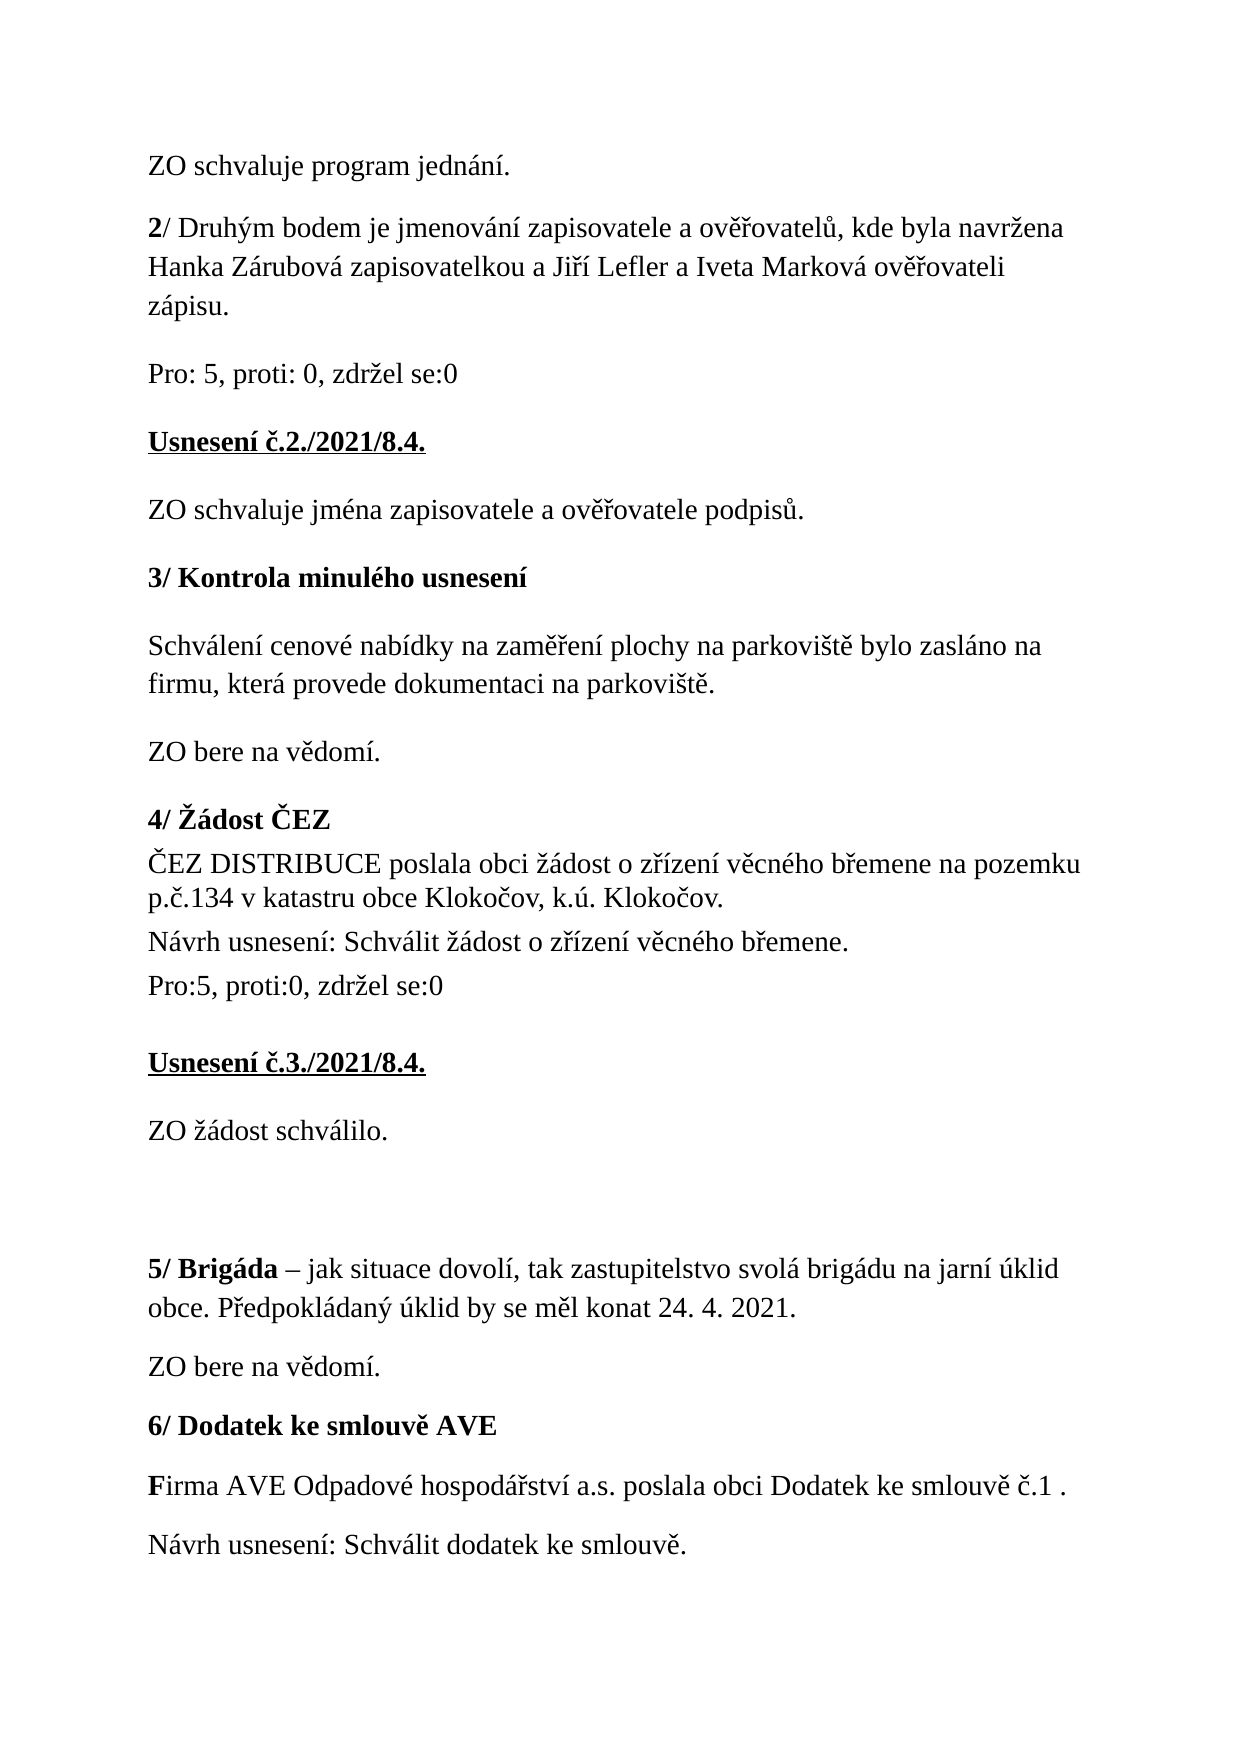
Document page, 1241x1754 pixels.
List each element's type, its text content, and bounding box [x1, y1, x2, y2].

text Návrh usnesení: Schválit dodatek ke smlouvě. [148, 1527, 1093, 1561]
text 4/ Žádost ČEZ [148, 802, 1093, 836]
text ČEZ DISTRIBUCE poslala obci žádost o zřízení věcného břemene na pozemku p.č.134 v katastru obce Klokočov, k.ú. Klokočov. [148, 846, 1093, 913]
text ZO bere na vědomí. [148, 734, 1093, 768]
text 6/ Dodatek ke smlouvě AVE [148, 1408, 1093, 1442]
text Návrh usnesení: Schválit žádost o zřízení věcného břemene. [148, 924, 1093, 957]
text ZO žádost schválilo. [148, 1113, 1093, 1147]
text Pro:5, proti:0, zdržel se:0 [148, 968, 1093, 1001]
text ZO schvaluje program jednání. [148, 148, 1093, 181]
text Firma AVE Odpadové hospodářství a.s. poslala obci Dodatek ke smlouvě č.1 . [148, 1468, 1093, 1501]
text Usnesení č.3./2021/8.4. [148, 1045, 1093, 1079]
text ZO bere na vědomí. [148, 1349, 1093, 1383]
text ZO schvaluje jména zapisovatele a ověřovatele podpisů. [148, 492, 1093, 525]
text Schválení cenové nabídky na zaměření plochy na parkoviště bylo zasláno na firmu, která provede dokumentaci na parkoviště. [148, 628, 1093, 700]
text 2/ Druhým bodem je jmenování zapisovatele a ověřovatelů, kde byla navržena Hanka Zárubová zapisovatelkou a Jiří Lefler a Iveta Marková ověřovateli zápisu. [148, 211, 1093, 321]
text 3/ Kontrola minulého usnesení [148, 560, 1093, 593]
text Usnesení č.2./2021/8.4. [148, 424, 1093, 457]
text Pro: 5, proti: 0, zdržel se:0 [148, 356, 1093, 389]
text 5/ Brigáda – jak situace dovolí, tak zastupitelstvo svolá brigádu na jarní úklid obce. Předpokládaný úklid by se měl konat 24. 4. 2021. [148, 1251, 1093, 1323]
